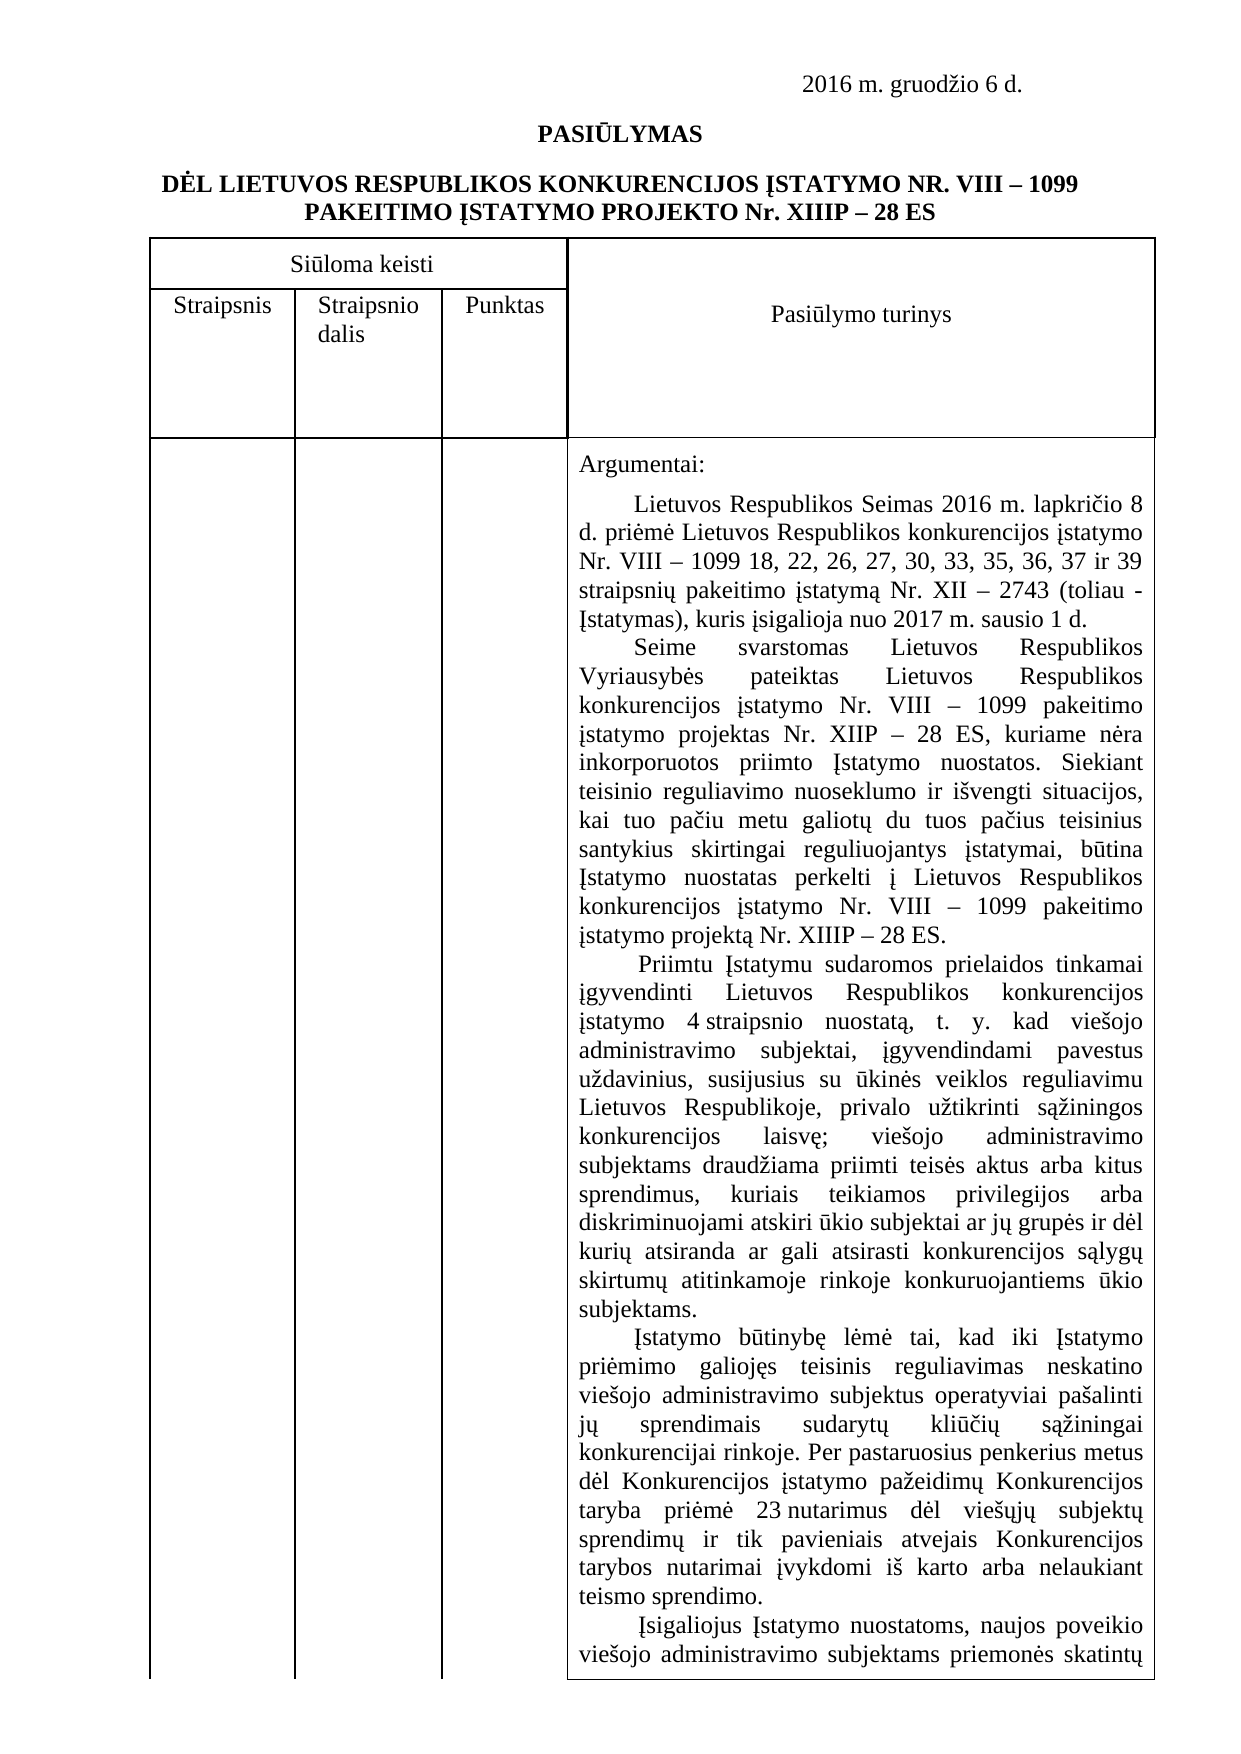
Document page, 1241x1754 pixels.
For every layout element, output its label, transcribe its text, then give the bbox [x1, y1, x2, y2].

table_cell [151, 439, 294, 1679]
table_cell Straipsnis [151, 290, 294, 437]
table_cell [443, 439, 567, 1679]
table_cell Straipsnio dalis [296, 290, 441, 437]
table_header Siūloma keisti [151, 239, 566, 288]
text DĖL LIETUVOS RESPUBLIKOS KONKURENCIJOS ĮSTATYMO NR. VIII – 1099 PAKEITIMO ĮSTATYMO PROJEKTO Nr. XIIIP – 28 ES [150, 169, 1090, 226]
text PASIŪLYMAS [150, 119, 1090, 148]
table_cell Punktas [443, 290, 566, 437]
table_cell Argumentai: Lietuvos Respublikos Seimas 2016 m. lapkričio 8 d. priėmė Lietuvos Respublikos konkurencijos įstatymo Nr. VIII – 1099 18, 22, 26, 27, 30, 33, 35, 36, 37 ir 39 straipsnių pakeitimo įstatymą Nr. XII – 2743 (toliau - Įstatymas), kuris įsigalioja nuo 2017 m. sausio 1 d. Seime svarstomas Lietuvos Respublikos Vyriausybės pateiktas Lietuvos Respublikos konkurencijos įstatymo Nr. VIII – 1099 pakeitimo įstatymo projektas Nr. XIIP – 28 ES, kuriame nėra inkorporuotos priimto Įstatymo nuostatos. Siekiant teisinio reguliavimo nuoseklumo ir išvengti situacijos, kai tuo pačiu metu galiotų du tuos pačius teisinius santykius skirtingai reguliuojantys įstatymai, būtina Įstatymo nuostatas perkelti į Lietuvos Respublikos konkurencijos įstatymo Nr. VIII – 1099 pakeitimo įstatymo projektą Nr. XIIIP – 28 ES. Priimtu Įstatymu sudaromos prielaidos tinkamai įgyvendinti Lietuvos Respublikos konkurencijos įstatymo 4 straipsnio nuostatą, t. y. kad viešojo administravimo subjektai, įgyvendindami pavestus uždavinius, susijusius su ūkinės veiklos reguliavimu Lietuvos Respublikoje, privalo užtikrinti sąžiningos konkurencijos laisvę; viešojo administravimo subjektams draudžiama priimti teisės aktus arba kitus sprendimus, kuriais teikiamos privilegijos arba diskriminuojami atskiri ūkio subjektai ar jų grupės ir dėl kurių atsiranda ar gali atsirasti konkurencijos sąlygų skirtumų atitinkamoje rinkoje konkuruojantiems ūkio subjektams. Įstatymo būtinybę lėmė tai, kad iki Įstatymo priėmimo galiojęs teisinis reguliavimas neskatino viešojo administravimo subjektus operatyviai pašalinti jų sprendimais sudarytų kliūčių sąžiningai konkurencijai rinkoje. Per pastaruosius penkerius metus dėl Konkurencijos įstatymo pažeidimų Konkurencijos taryba priėmė 23 nutarimus dėl viešųjų subjektų sprendimų ir tik pavieniais atvejais Konkurencijos tarybos nutarimai įvykdomi iš karto arba nelaukiant teismo sprendimo. Įsigaliojus Įstatymo nuostatoms, naujos poveikio viešojo administravimo subjektams priemonės skatintų [568, 438, 1154, 1679]
table_cell [296, 439, 441, 1679]
table_header Pasiūlymo turinys [569, 239, 1154, 437]
text 2016 m. gruodžio 6 d. [150, 69, 1023, 98]
